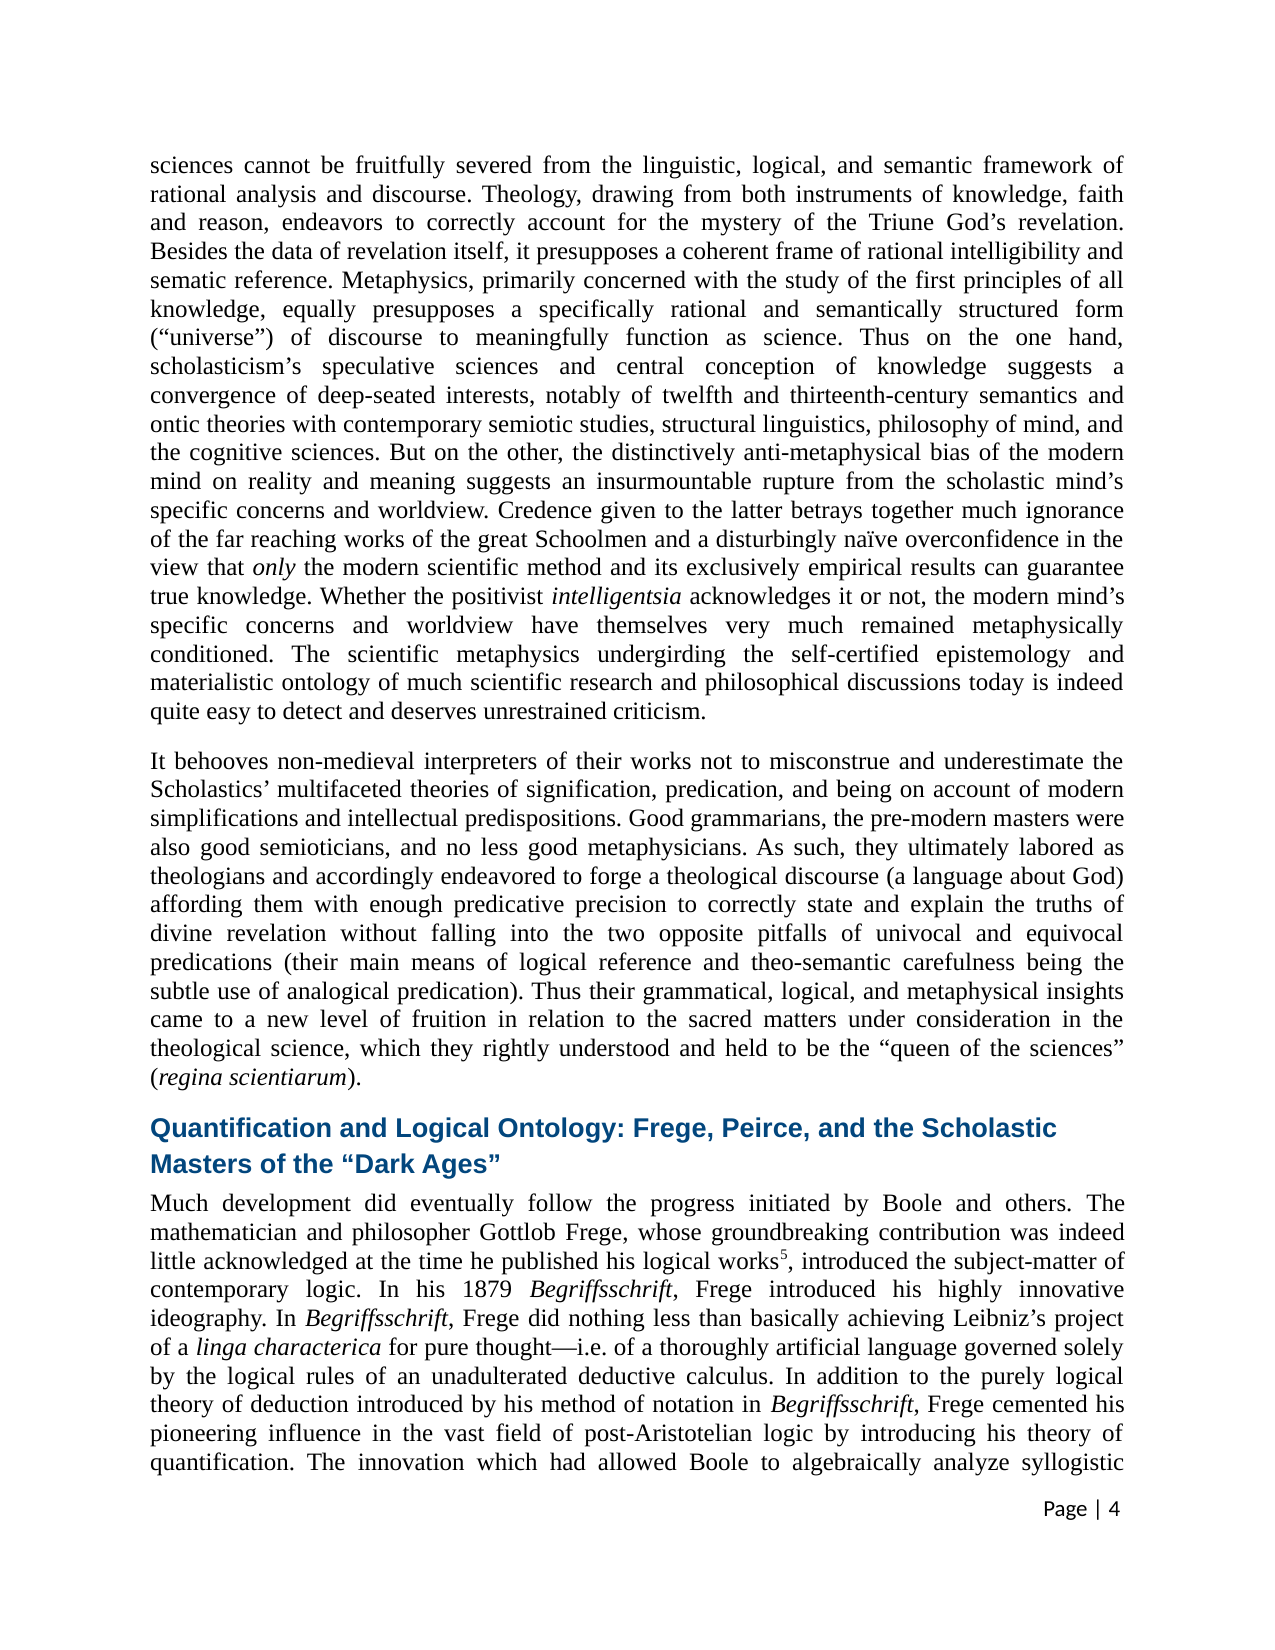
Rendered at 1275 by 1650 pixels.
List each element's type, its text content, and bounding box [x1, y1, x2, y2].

text It behooves non-medieval interpreters of their works not to misconstrue and underestimate the Scholastics’ multifaceted theories of signification, predication, and being on account of modern simplifications and intellectual predispositions. Good grammarians, the pre-modern masters were also good semioticians, and no less good metaphysicians. As such, they ultimately labored as theologians and accordingly endeavored to forge a theological discourse (a language about God) affording them with enough predicative precision to correctly state and explain the truths of divine revelation without falling into the two opposite pitfalls of univocal and equivocal predications (their main means of logical reference and theo-semantic carefulness being the subtle use of analogical predication). Thus their grammatical, logical, and metaphysical insights came to a new level of fruition in relation to the sacred matters under consideration in the theological science, which they rightly understood and held to be the “queen of the sciences” (regina scientiarum). [150, 746, 1125, 1091]
text Much development did eventually follow the progress initiated by Boole and others. The mathematician and philosopher Gottlob Frege, whose groundbreaking contribution was indeed little acknowledged at the time he published his logical works5, introduced the subject-matter of contemporary logic. In his 1879 Begriffsschrift, Frege introduced his highly innovative ideography. In Begriffsschrift, Frege did nothing less than basically achieving Leibniz’s project of a linga characterica for pure thought—i.e. of a thoroughly artificial language governed solely by the logical rules of an unadulterated deductive calculus. In addition to the purely logical theory of deduction introduced by his method of notation in Begriffsschrift, Frege cemented his pioneering influence in the vast field of post-Aristotelian logic by introducing his theory of quantification. The innovation which had allowed Boole to algebraically analyze syllogistic [150, 1188, 1125, 1476]
subtitle Quantification and Logical Ontology: Frege, Peirce, and the Scholastic Masters of the “Dark Ages” [150, 1112, 1125, 1179]
text sciences cannot be fruitfully severed from the linguistic, logical, and semantic framework of rational analysis and discourse. Theology, drawing from both instruments of knowledge, faith and reason, endeavors to correctly account for the mystery of the Triune God’s revelation. Besides the data of revelation itself, it presupposes a coherent frame of rational intelligibility and sematic reference. Metaphysics, primarily concerned with the study of the first principles of all knowledge, equally presupposes a specifically rational and semantically structured form (“universe”) of discourse to meaningfully function as science. Thus on the one hand, scholasticism’s speculative sciences and central conception of knowledge suggests a convergence of deep-seated interests, notably of twelfth and thirteenth-century semantics and ontic theories with contemporary semiotic studies, structural linguistics, philosophy of mind, and the cognitive sciences. But on the other, the distinctively anti-metaphysical bias of the modern mind on reality and meaning suggests an insurmountable rupture from the scholastic mind’s specific concerns and worldview. Credence given to the latter betrays together much ignorance of the far reaching works of the great Schoolmen and a disturbingly naïve overconfidence in the view that only the modern scientific method and its exclusively empirical results can guarantee true knowledge. Whether the positivist intelligentsia acknowledges it or not, the modern mind’s specific concerns and worldview have themselves very much remained metaphysically conditioned. The scientific metaphysics undergirding the self-certified epistemology and materialistic ontology of much scientific research and philosophical discussions today is indeed quite easy to detect and deserves unrestrained criticism. [150, 150, 1125, 725]
